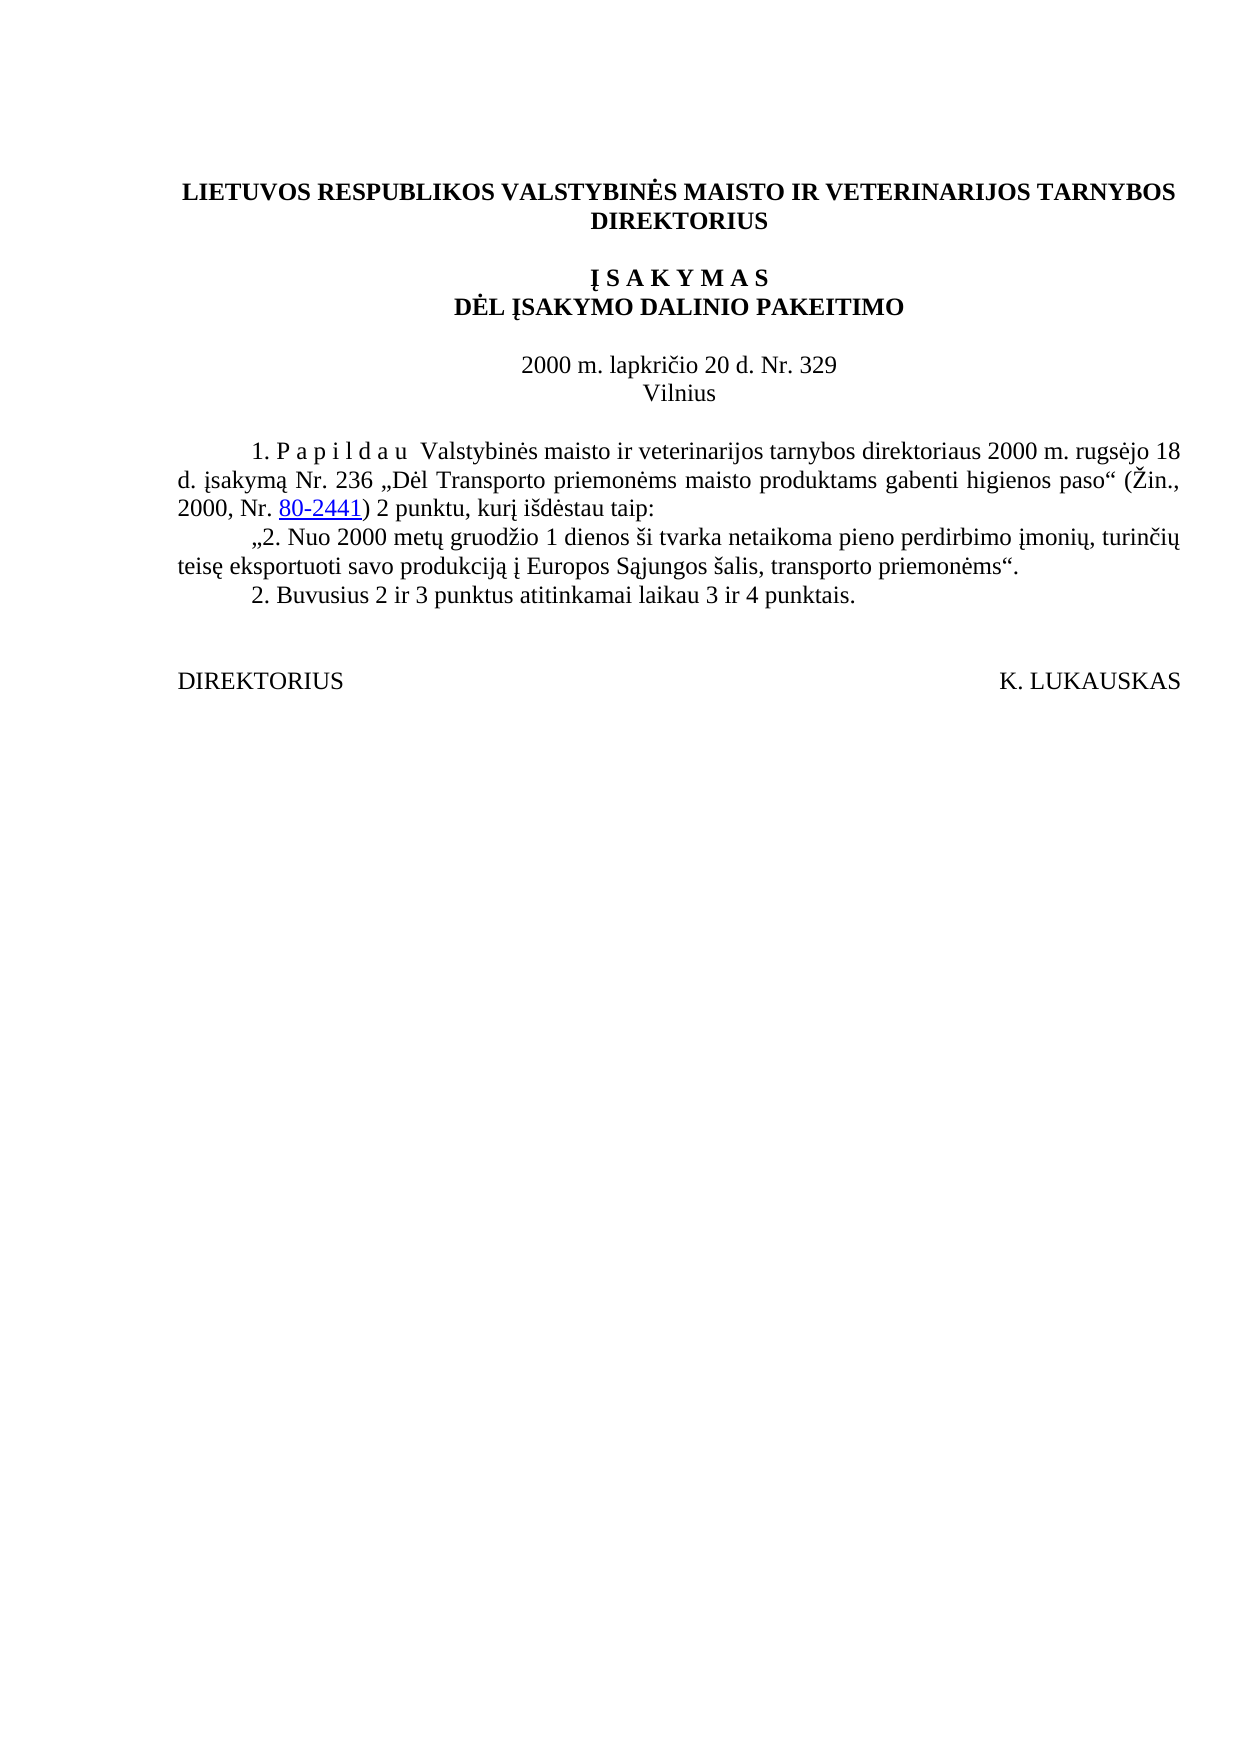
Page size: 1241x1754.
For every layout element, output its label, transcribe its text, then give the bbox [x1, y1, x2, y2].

text DĖL ĮSAKYMO DALINIO PAKEITIMO [177, 292, 1181, 321]
text 2. Buvusius 2 ir 3 punktus atitinkamai laikau 3 ir 4 punktais. [177, 580, 1181, 608]
text Į S A K Y M A S [177, 263, 1181, 292]
text Vilnius [177, 378, 1181, 407]
text Direktorius K. Lukauskas [177, 666, 1181, 695]
text LIETUVOS RESPUBLIKOS VALSTYBINĖS MAISTO IR VETERINARIJOS TARNYBOS DIREKTORIUS [177, 177, 1181, 235]
text „2. Nuo 2000 metų gruodžio 1 dienos ši tvarka netaikoma pieno perdirbimo įmonių, turinčių teisę eksportuoti savo produkciją į Europos Sąjungos šalis, transporto priemonėms“. [177, 522, 1181, 580]
text 2000 m. lapkričio 20 d. Nr. 329 [177, 350, 1181, 378]
text 1. Papildau Valstybinės maisto ir veterinarijos tarnybos direktoriaus 2000 m. rugsėjo 18 d. įsakymą Nr. 236 „Dėl Transporto priemonėms maisto produktams gabenti higienos paso“ (Žin., 2000, Nr. 80-2441) 2 punktu, kurį išdėstau taip: [177, 436, 1181, 522]
